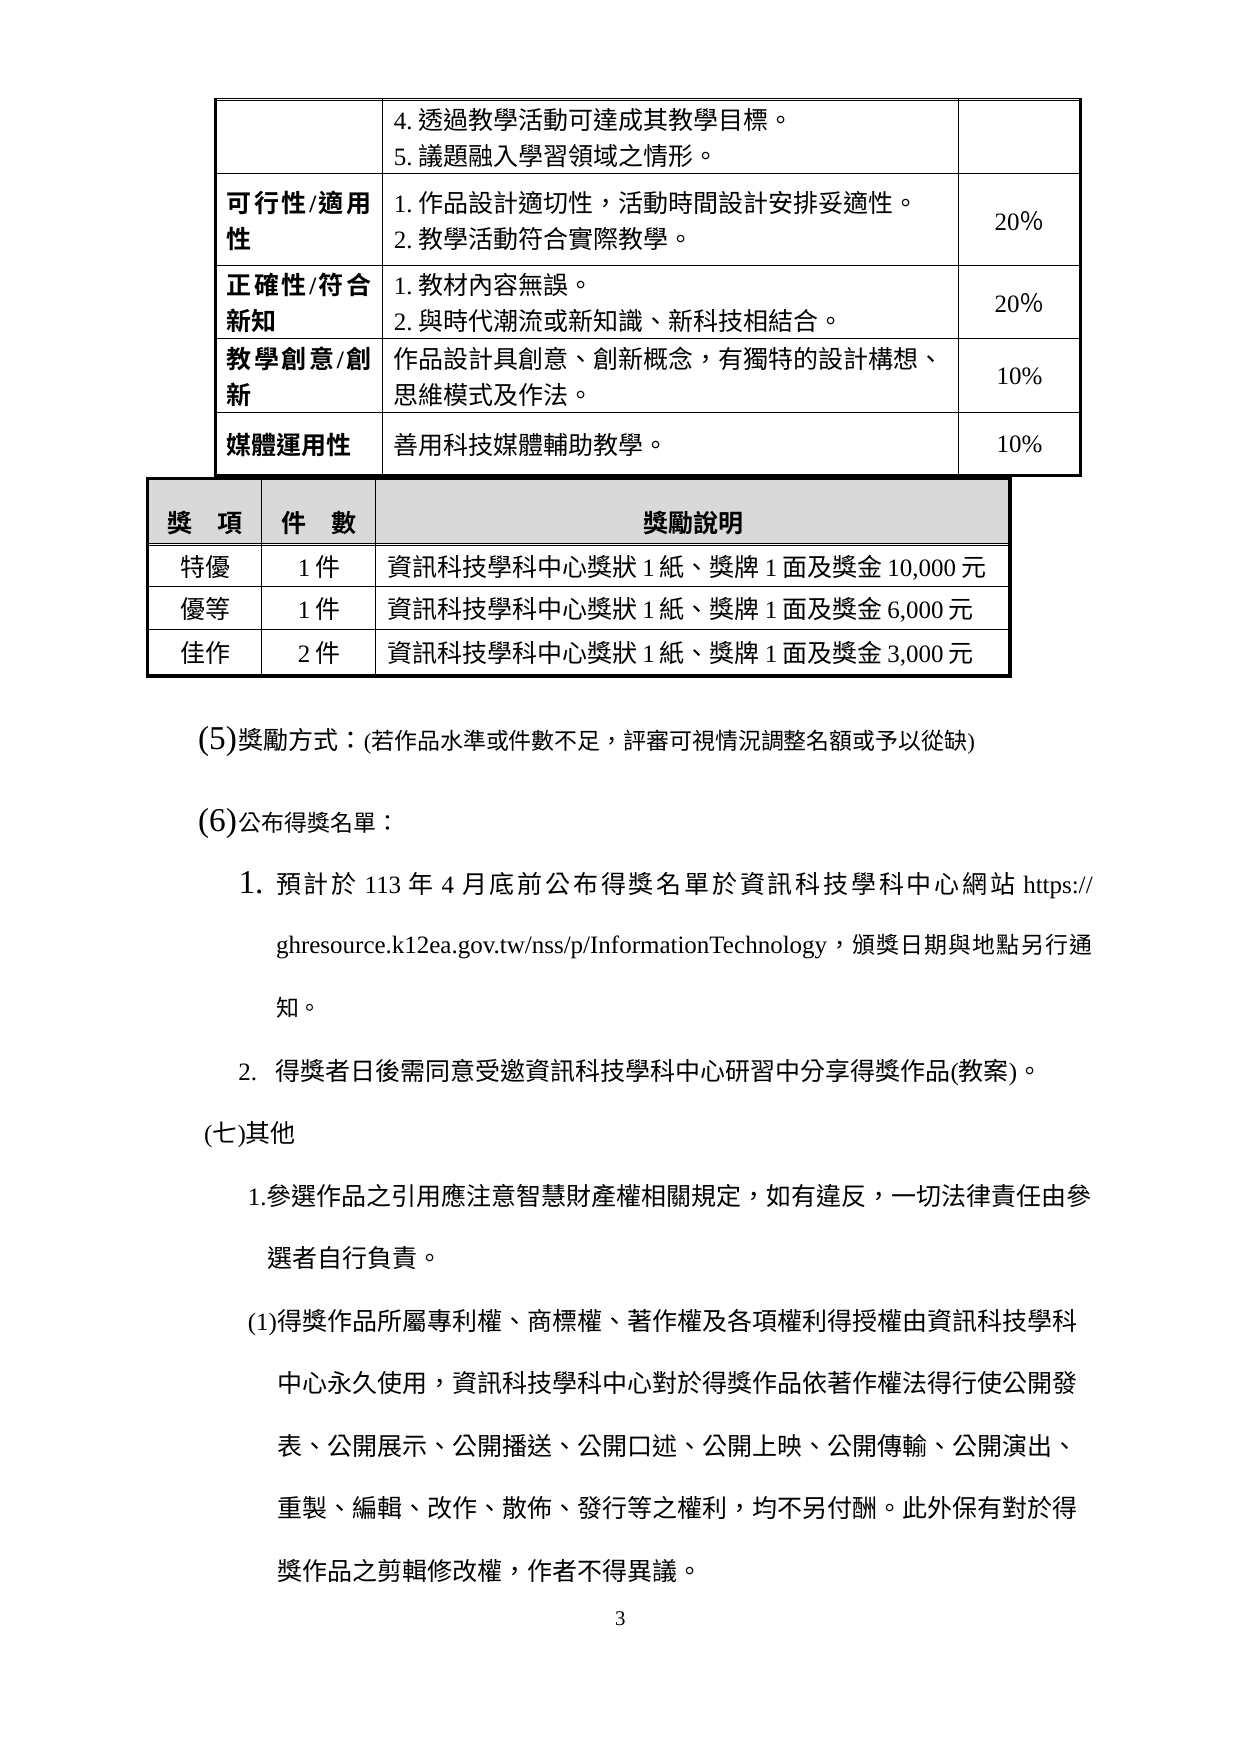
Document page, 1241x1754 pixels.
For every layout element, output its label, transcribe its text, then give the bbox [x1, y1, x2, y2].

table_header 獎 項 [149, 480, 261, 543]
table_cell 優等 [149, 587, 261, 629]
table_cell 1. 作品設計適切性，活動時間設計安排妥適性。 2. 教學活動符合實際教學。 [383, 174, 958, 264]
table_cell 正確性/符合新知 [217, 266, 382, 338]
table_cell 特優 [149, 546, 261, 586]
text 1.參選作品之引用應注意智慧財產權相關規定，如有違反，一切法律責任由參選者自行負責。 [248, 1152, 1092, 1277]
table_cell 教學創意/創新 [217, 339, 382, 412]
table_cell 10% [959, 339, 1079, 412]
table_cell [959, 101, 1079, 173]
table_cell 1件 [262, 546, 375, 586]
text (七)其他 [198, 1090, 1092, 1152]
list 預計於113年4月底前公布得獎名單於資訊科技學科中心網站https://ghresource.k12ea.gov.tw/nss/p/InformationTechnology，頒獎日期與地點另行通知。 [238, 840, 1092, 1027]
table_cell 媒體運用性 [217, 413, 382, 474]
table_cell 10% [959, 413, 1079, 474]
table_cell 資訊科技學科中心獎狀1紙、獎牌1面及獎金3,000元 [376, 630, 1008, 674]
table_cell 20％ [959, 174, 1079, 264]
table_cell 可行性/適用性 [217, 174, 382, 264]
list 獎勵方式：(若作品水準或件數不足，評審可視情況調整名額或予以從缺) [198, 696, 1092, 759]
table_cell 資訊科技學科中心獎狀1紙、獎牌1面及獎金6,000元 [376, 587, 1008, 629]
table_cell 善用科技媒體輔助教學。 [383, 413, 958, 474]
table_cell 資訊科技學科中心獎狀1紙、獎牌1面及獎金10,000元 [376, 546, 1008, 586]
table_cell 1. 教材內容無誤。 2. 與時代潮流或新知識、新科技相結合。 [383, 266, 958, 338]
table_header 獎勵說明 [376, 480, 1008, 543]
table_cell 2件 [262, 630, 375, 674]
table_cell 佳作 [149, 630, 261, 674]
table_cell 20％ [959, 266, 1079, 338]
table_header 件 數 [262, 480, 375, 543]
text (1)得獎作品所屬專利權、商標權、著作權及各項權利得授權由資訊科技學科中心永久使用，資訊科技學科中心對於得獎作品依著作權法得行使公開發表、公開展示、公開播送、公開口述、公開上映、公開傳輸、公開演出、重製、編輯、改作、散佈、發行等之權利，均不另付酬。此外保有對於得獎作品之剪輯修改權，作者不得異議。 [248, 1277, 1092, 1590]
table_cell 作品設計具創意、創新概念，有獨特的設計構想、思維模式及作法。 [383, 339, 958, 412]
list 公布得獎名單： [198, 777, 1092, 840]
list 得獎者日後需同意受邀資訊科技學科中心研習中分享得獎作品(教案)。 [238, 1027, 1092, 1090]
table_cell 1件 [262, 587, 375, 629]
table_cell [217, 101, 382, 173]
table_cell 4. 透過教學活動可達成其教學目標。 5. 議題融入學習領域之情形。 [383, 101, 958, 173]
